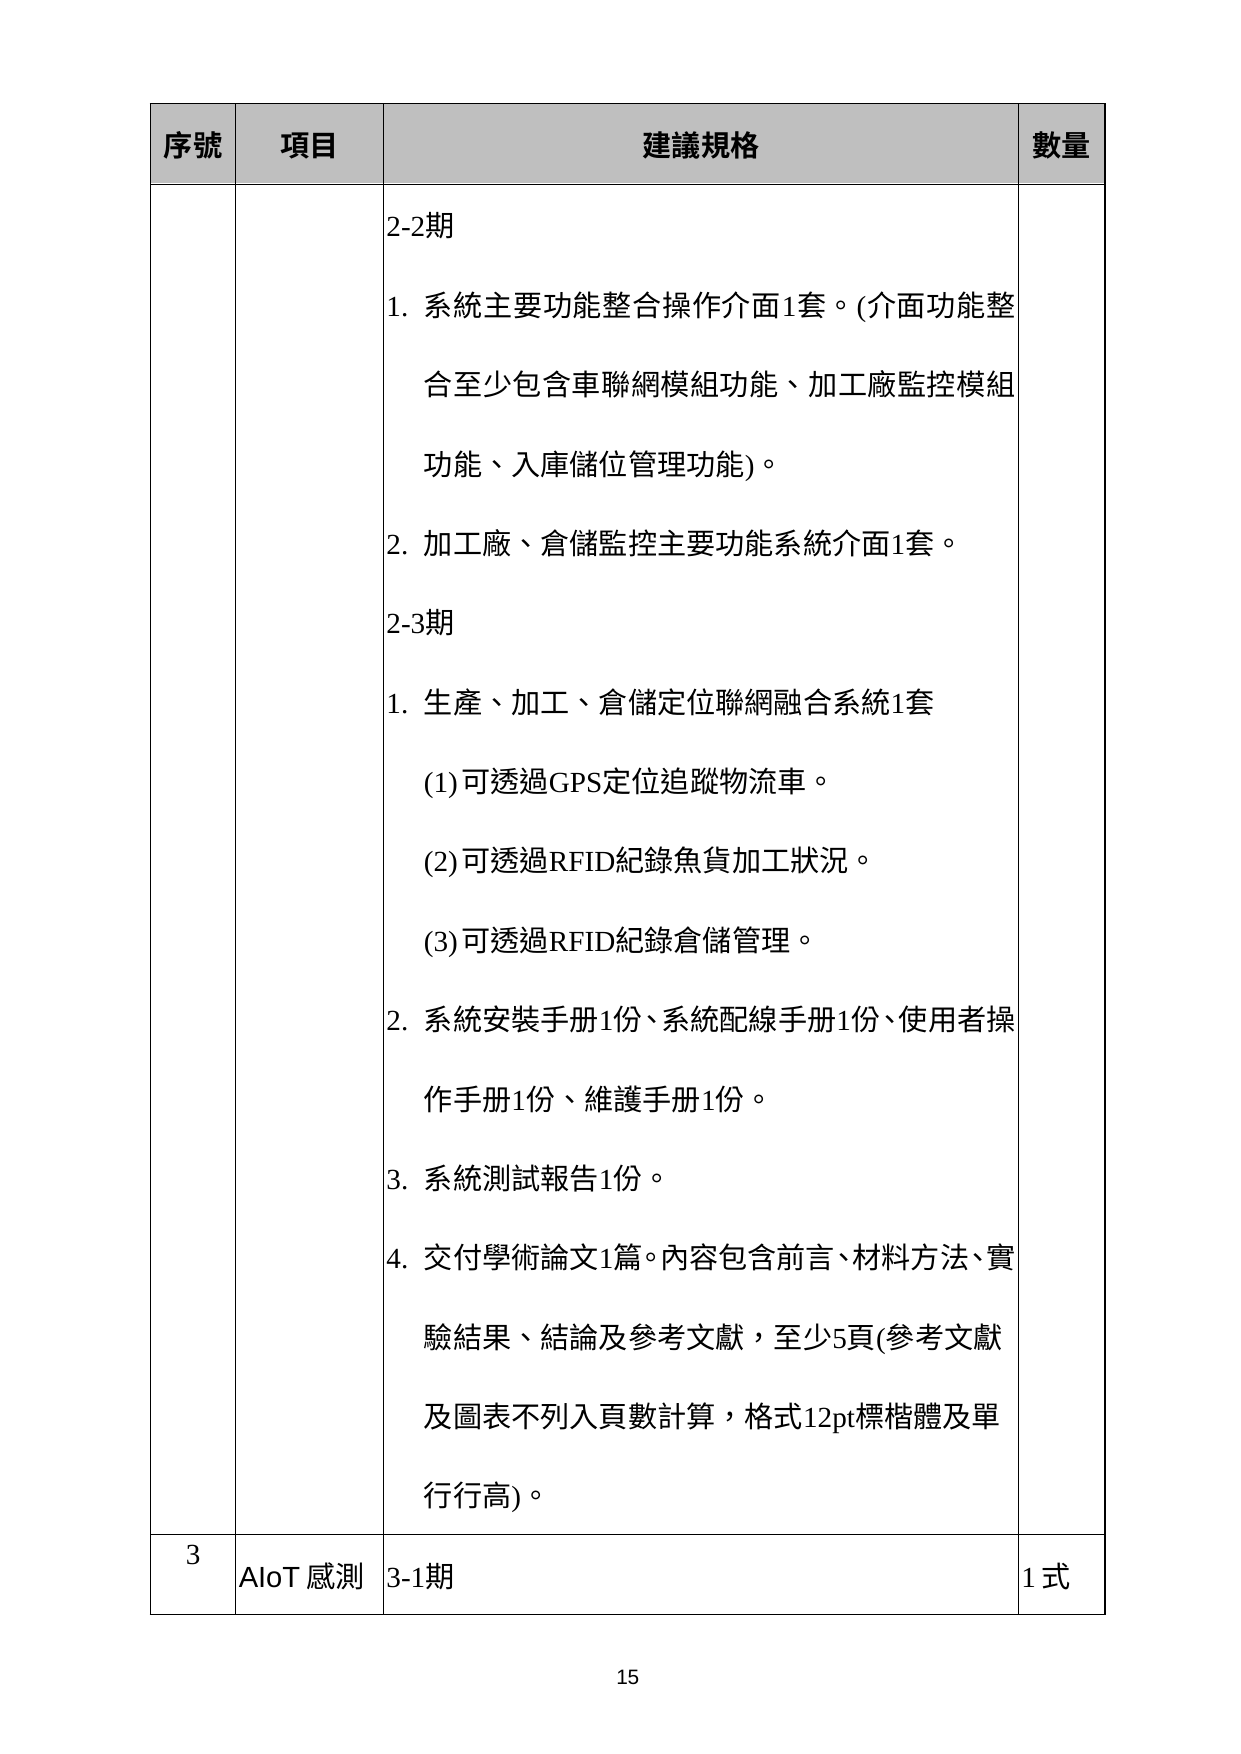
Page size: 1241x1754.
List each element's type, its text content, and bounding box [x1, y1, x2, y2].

table_cell 1式 [1019, 1535, 1104, 1614]
table_cell 3 [151, 1535, 235, 1614]
table_header 數量 [1019, 104, 1104, 183]
table_cell [151, 185, 235, 1534]
table_header 項目 [236, 104, 383, 183]
table_cell [236, 185, 383, 1534]
table_header 建議規格 [384, 104, 1018, 183]
table_cell AIoT感測 [236, 1535, 383, 1614]
table_header 序號 [151, 104, 235, 183]
table_cell [1019, 185, 1104, 1534]
table_cell 2-1期 車聯網功能模組硬體1套。 水溫感測器3個。 溶氧DO感測器3個。 GPS感測器3個。 電子磅秤3個。 加工廠、倉儲監控模組硬體1套。 至少包含30個UHF RFID Tag。 至少包含3組Reader、天線12組。 交付系統規劃設計書1份：內含目的背景、系統架構、資料庫設計架構、各子系統功能方塊與流程、系統畫面設計。 2-2期 系統主要功能整合操作介面1套。(介面功能整合至少包含車聯網模組功能、加工廠監控模組功能、入庫儲位管理功能)。 加工廠、倉儲監控主要功能系統介面1套。 2-3期 生產、加工、倉儲定位聯網融合系統1套 可透過GPS定位追蹤物流車。 可透過RFID紀錄魚貨加工狀況。 可透過RFID紀錄倉儲管理。 系統安裝手册1份、系統配線手册1份、使用者操作手册1份、維護手册1份。 系統測試報告1份。 交付學術論文1篇。內容包含前言、材料方法、實驗結果、結論及參考文獻，至少5頁(參考文獻及圖表不列入頁數計算，格式12pt標楷體及單行行高)。 [384, 185, 1018, 1534]
table_cell 3-1期 交付AIoT感測器資料整合與設計功能規劃設計書1份：內含目的背景、系統架構、資料庫設計架構、各子系統功能方塊與流程、系統畫面設計。 3-2期 交付感測器資料整合API程式1套。 至少整合5家廠牌的感測器資料。(不含硬體) 感測器資料格式包含溶氧、ORP、鹽度、酸鹼、水溫。 3-3期 將感測器資料整合API嵌入使用者操作程式1套。 至少5家廠牌的感測器，可使用於使用者操作平台上。 整合完的感測器資料需包含溶氧、ORP、鹽度、酸鹼、水溫等數據。 感測器資料整合API資料格式說明文件1份。 交付中英學術論文各1篇。內容包含前言、材料方法、實驗結果、結論及參考文獻，至少5頁(參考文獻及圖表不列入頁數計算，格式12pt標楷體及單行行高)。 [384, 1535, 1018, 1614]
